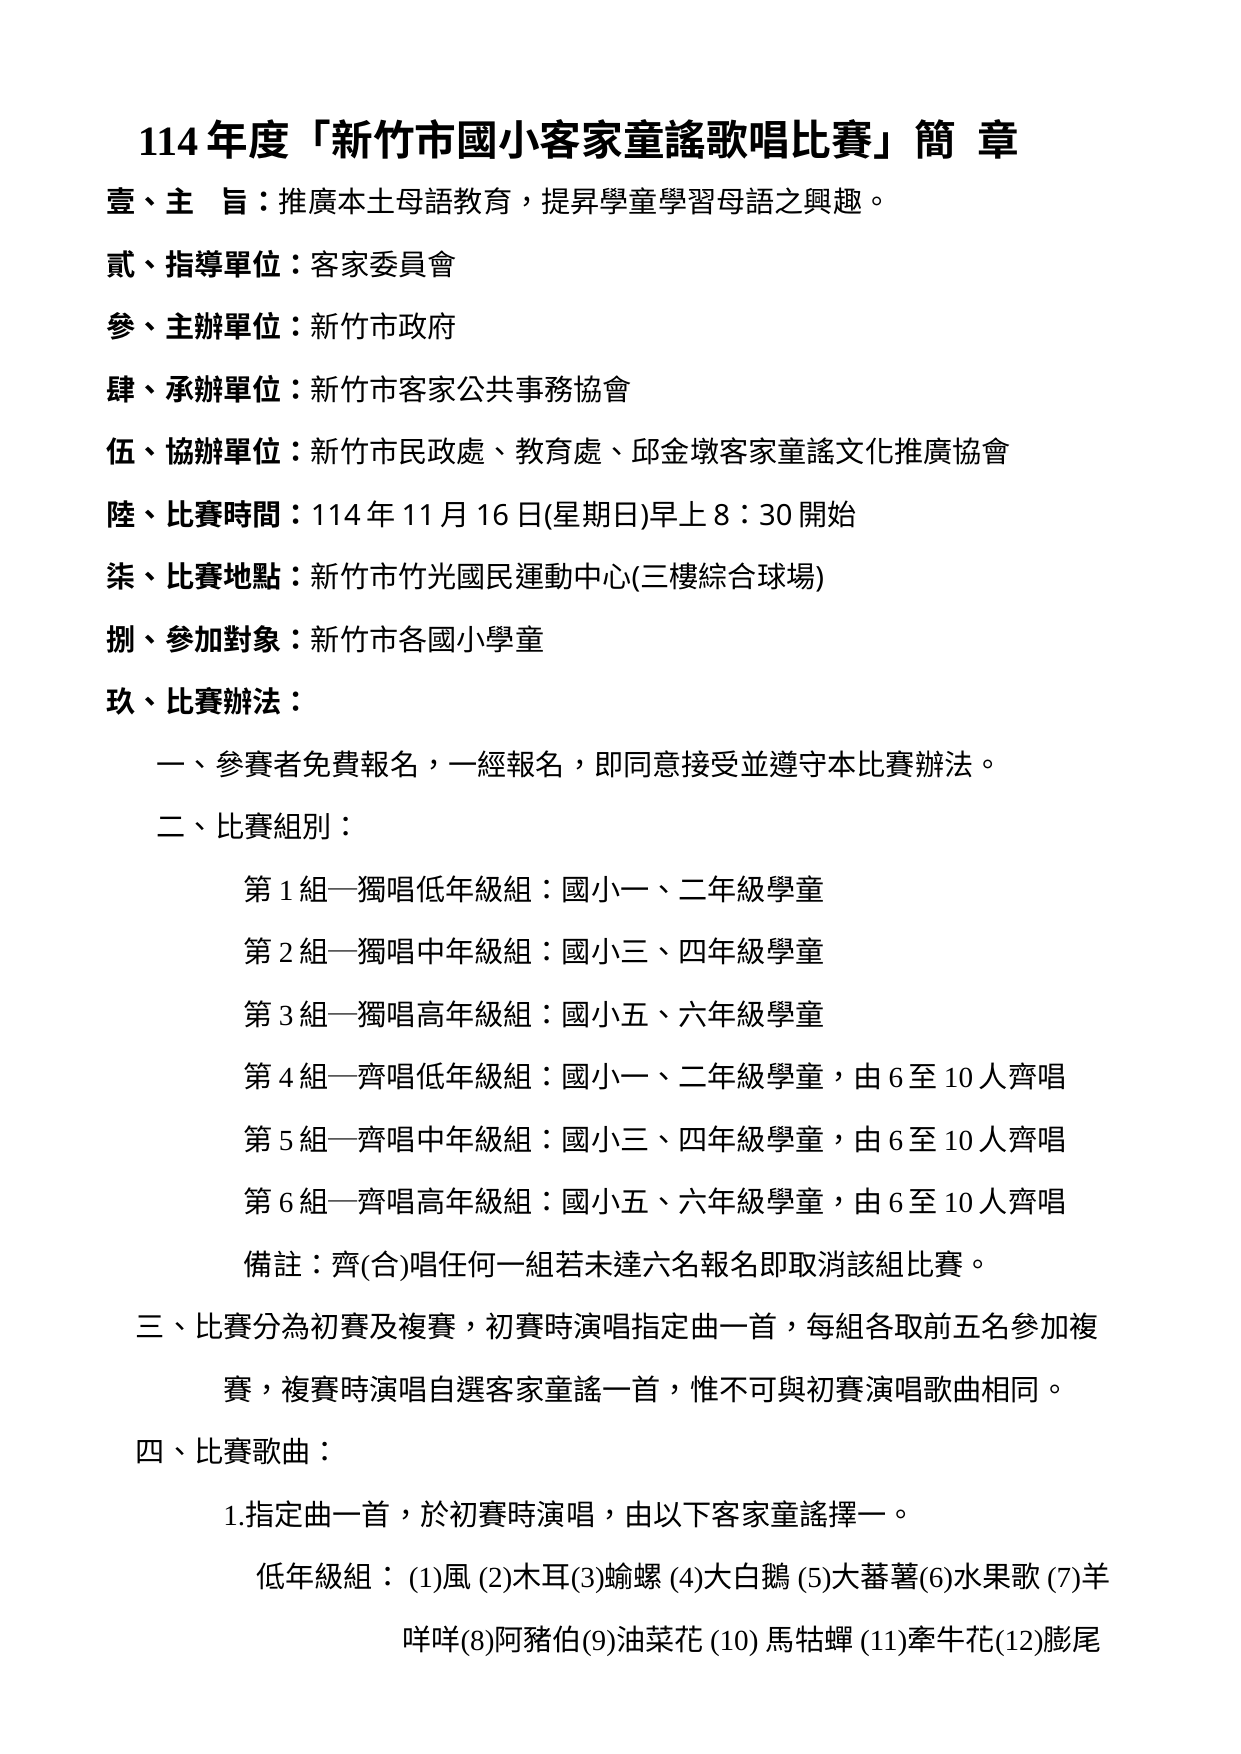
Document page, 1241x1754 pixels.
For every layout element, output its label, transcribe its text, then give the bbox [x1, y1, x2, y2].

text 壹、主 旨：推廣本土母語教育，提昇學童學習母語之興趣。 [106, 158, 1122, 221]
text 低年級組： (1)風 (2)木耳(3)蝓螺 (4)大白鵝 (5)大蕃薯(6)水果歌 (7)羊咩咩(8)阿豬伯(9)油菜花 (10) 馬牯蟬 (11)牽牛花(12)膨尾 [256, 1533, 1122, 1658]
text 參、主辦單位：新竹市政府 [106, 283, 1122, 346]
text 三、比賽分為初賽及複賽，初賽時演唱指定曲一首，每組各取前五名參加複賽，複賽時演唱自選客家童謠一首，惟不可與初賽演唱歌曲相同。 [106, 1283, 1122, 1408]
text 1.指定曲一首，於初賽時演唱，由以下客家童謠擇一。 [106, 1471, 1122, 1533]
text 柒、比賽地點：新竹市竹光國民運動中心(三樓綜合球場) [106, 533, 1122, 596]
text 陸、比賽時間：114年11月16日(星期日)早上8：30開始 [106, 471, 1122, 533]
text 第6組─齊唱高年級組：國小五、六年級學童，由6至10人齊唱 [106, 1158, 1122, 1221]
text 第1組─獨唱低年級組：國小一、二年級學童 [106, 846, 1122, 908]
text 第3組─獨唱高年級組：國小五、六年級學童 [106, 971, 1122, 1033]
text 114年度「新竹市國小客家童謠歌唱比賽」簡 章 [106, 96, 1122, 158]
text 肆、承辦單位：新竹市客家公共事務協會 [106, 346, 1122, 408]
text 玖、比賽辦法： [106, 658, 1122, 721]
text 第5組─齊唱中年級組：國小三、四年級學童，由6至10人齊唱 [106, 1096, 1122, 1158]
text 一、參賽者免費報名，一經報名，即同意接受並遵守本比賽辦法。 [156, 721, 1122, 783]
text 伍、協辦單位：新竹市民政處、教育處、邱金墩客家童謠文化推廣協會 [106, 408, 1122, 471]
text 第4組─齊唱低年級組：國小一、二年級學童，由6至10人齊唱 [106, 1033, 1122, 1096]
text 捌、參加對象：新竹市各國小學童 [106, 596, 1122, 658]
text 貳、指導單位：客家委員會 [106, 221, 1122, 283]
text 備註：齊(合)唱任何一組若未達六名報名即取消該組比賽。 [106, 1221, 1122, 1283]
text 第2組─獨唱中年級組：國小三、四年級學童 [106, 908, 1122, 971]
text 四、比賽歌曲： [106, 1408, 1122, 1471]
text 二、比賽組別： [156, 783, 1122, 846]
